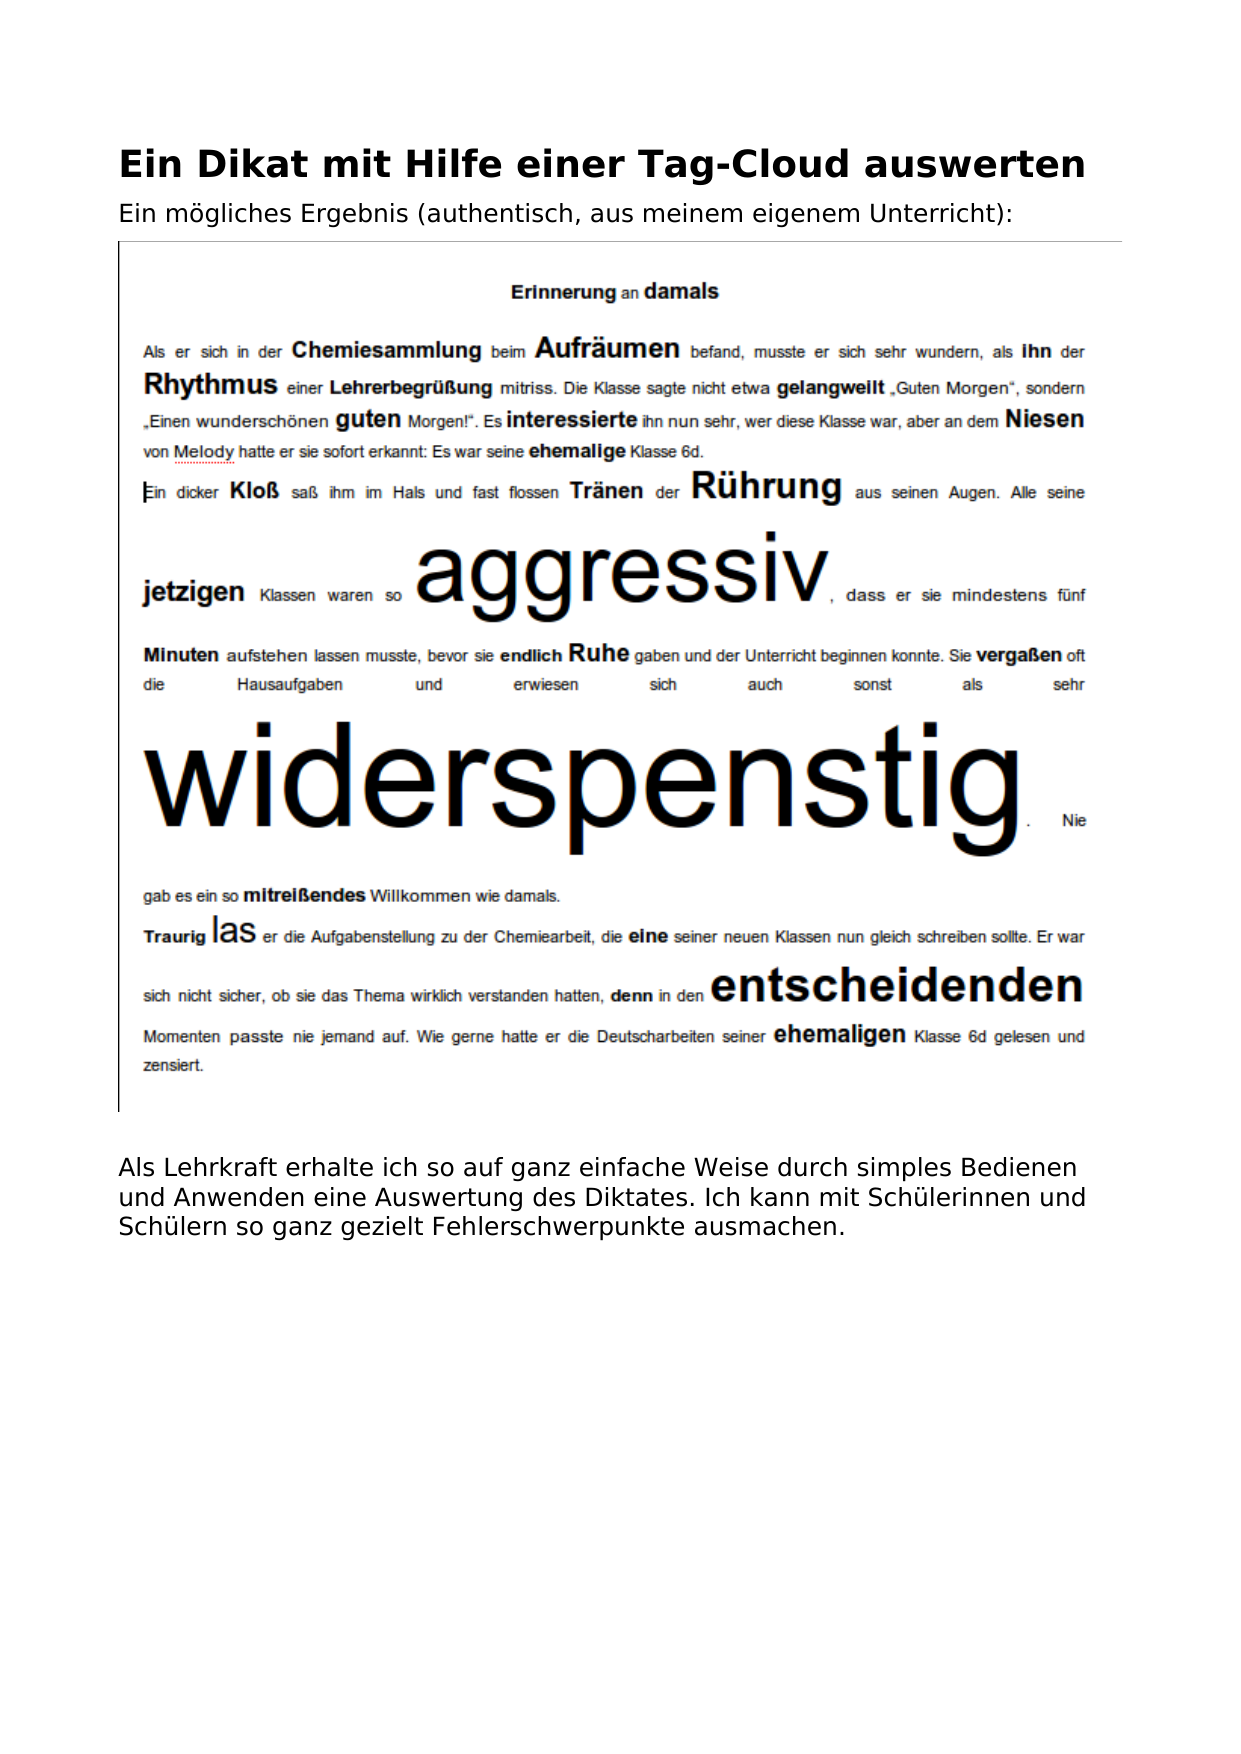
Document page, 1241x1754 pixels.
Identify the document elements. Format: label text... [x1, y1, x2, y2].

subtitle Ein Dikat mit Hilfe einer Tag-Cloud auswerten [118, 143, 1122, 187]
picture [118, 241, 1123, 1112]
text Ein mögliches Ergebnis (authentisch, aus meinem eigenem Unterricht): [118, 199, 1122, 228]
text Als Lehrkraft erhalte ich so auf ganz einfache Weise durch simples Bedienen und Anwenden eine Auswertung des Diktates. Ich kann mit Schülerinnen und Schülern so ganz gezielt Fehlerschwerpunkte ausmachen. [118, 1153, 1122, 1241]
